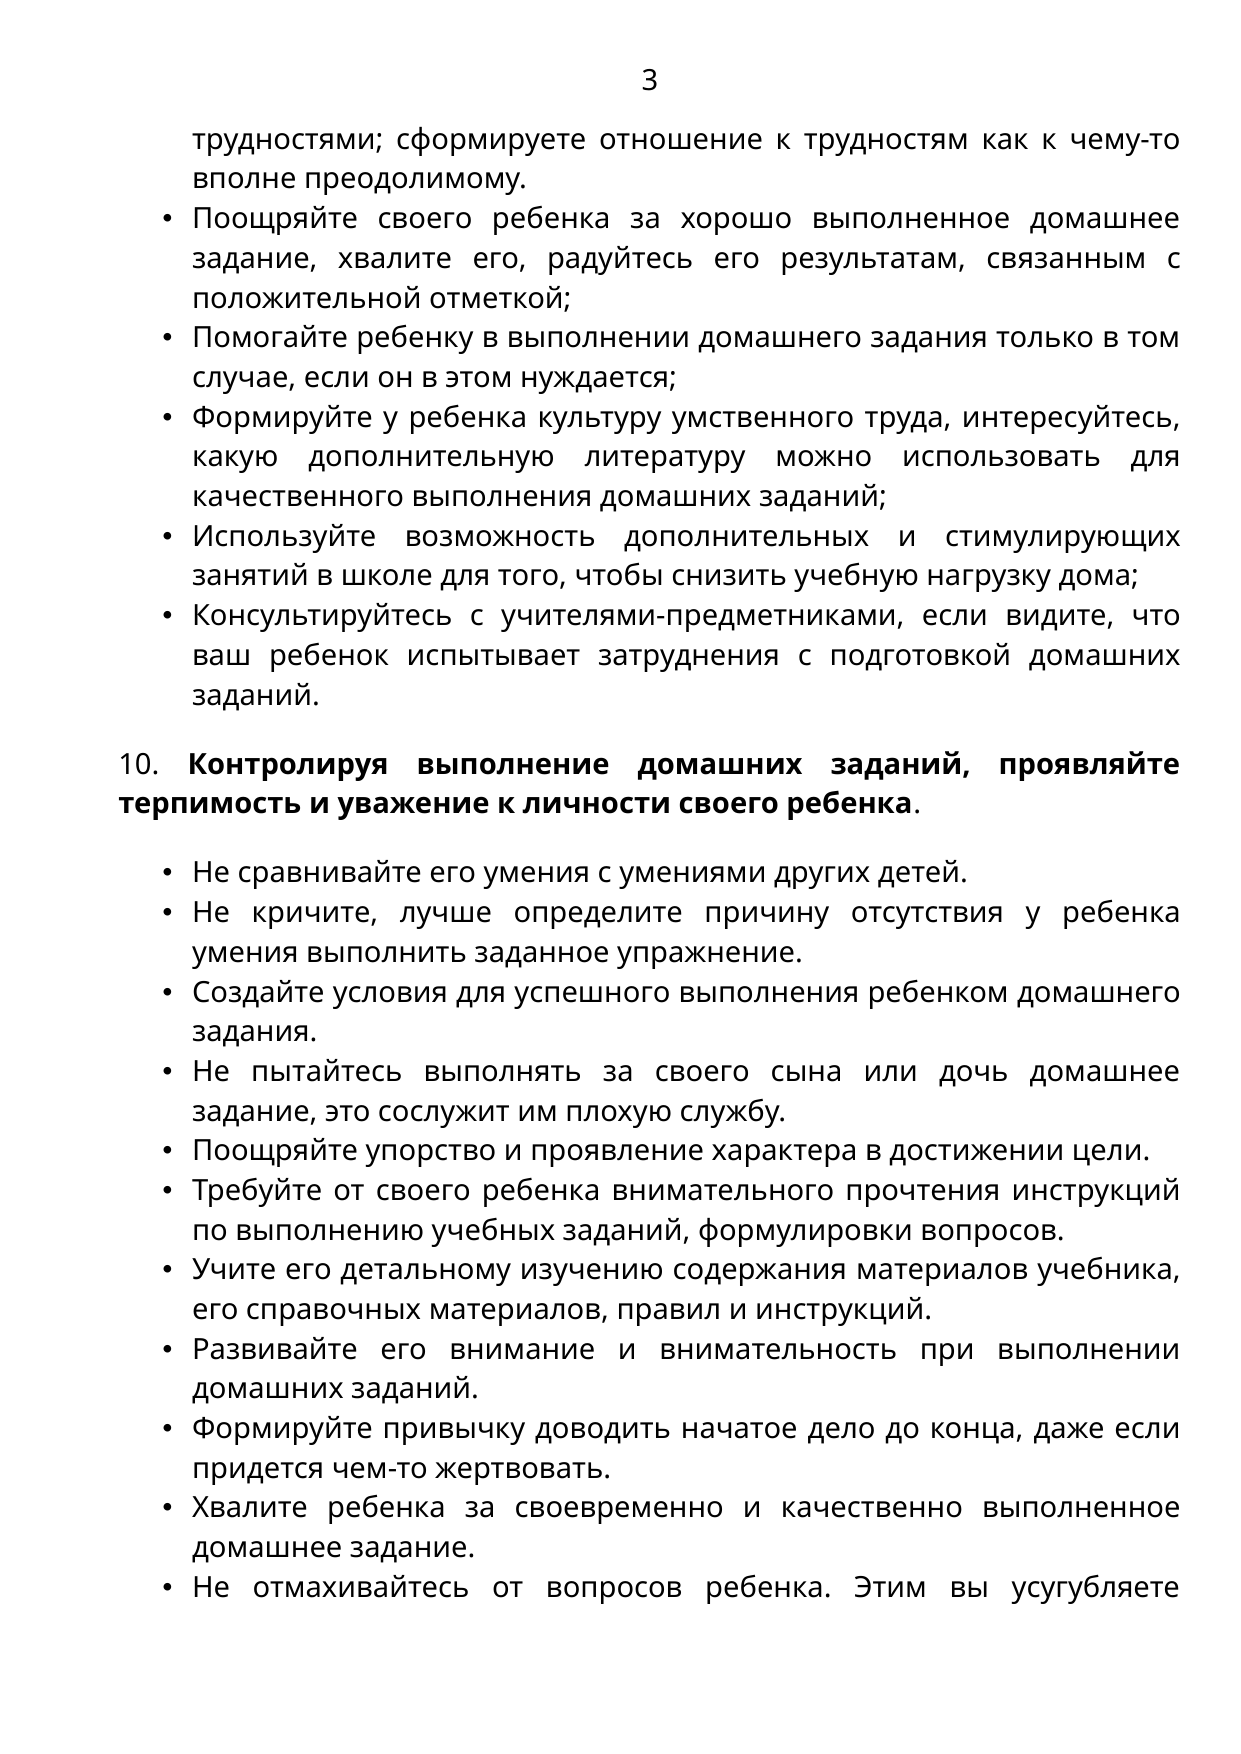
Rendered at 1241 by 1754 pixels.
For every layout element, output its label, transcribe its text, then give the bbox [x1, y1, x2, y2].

list Используйте возможность дополнительных и стимулирующих занятий в школе для того, чтобы снизить учебную нагрузку дома; [162, 515, 1181, 594]
list трудностями; сформируете отношение к трудностям как к чему-то вполне преодолимому. [162, 118, 1181, 197]
list Формируйте у ребенка культуру умственного труда, интересуйтесь, какую дополнительную литературу можно использовать для качественного выполнения домашних заданий; [162, 396, 1181, 515]
list Помогайте ребенку в выполнении домашнего задания только в том случае, если он в этом нуждается; [162, 317, 1181, 396]
list Требуйте от своего ребенка внимательного прочтения инструкций по выполнению учебных заданий, формулировки вопросов. [162, 1169, 1181, 1249]
text 10. Контролируя выполнение домашних заданий, проявляйте терпимость и уважение к личности своего ребенка. [118, 743, 1181, 822]
list Учите его детальному изучению содержания материалов учебника, его справочных материалов, правил и инструкций. [162, 1249, 1181, 1328]
list Поощряйте своего ребенка за хорошо выполненное домашнее задание, хвалите его, радуйтесь его результатам, связанным с положительной отметкой; [162, 197, 1181, 317]
list Создайте условия для успешного выполнения ребенком домашнего задания. [162, 971, 1181, 1050]
list Не кричите, лучше определите причину отсутствия у ребенка умения выполнить заданное упражнение. [162, 891, 1181, 971]
list Не пытайтесь выполнять за своего сына или дочь домашнее задание, это сослужит им плохую службу. [162, 1050, 1181, 1129]
list Не отмахивайтесь от вопросов ребенка. Этим вы усугубляете [162, 1566, 1181, 1606]
list Формируйте привычку доводить начатое дело до конца, даже если придется чем-то жертвовать. [162, 1407, 1181, 1487]
list Поощряйте упорство и проявление характера в достижении цели. [162, 1129, 1181, 1169]
list Не сравнивайте его умения с умениями других детей. [162, 852, 1181, 891]
list Консультируйтесь с учителями-предметниками, если видите, что ваш ребенок испытывает затруднения с подготовкой домашних заданий. [162, 594, 1181, 713]
list Хвалите ребенка за своевременно и качественно выполненное домашнее задание. [162, 1487, 1181, 1566]
list Развивайте его внимание и внимательность при выполнении домашних заданий. [162, 1328, 1181, 1407]
